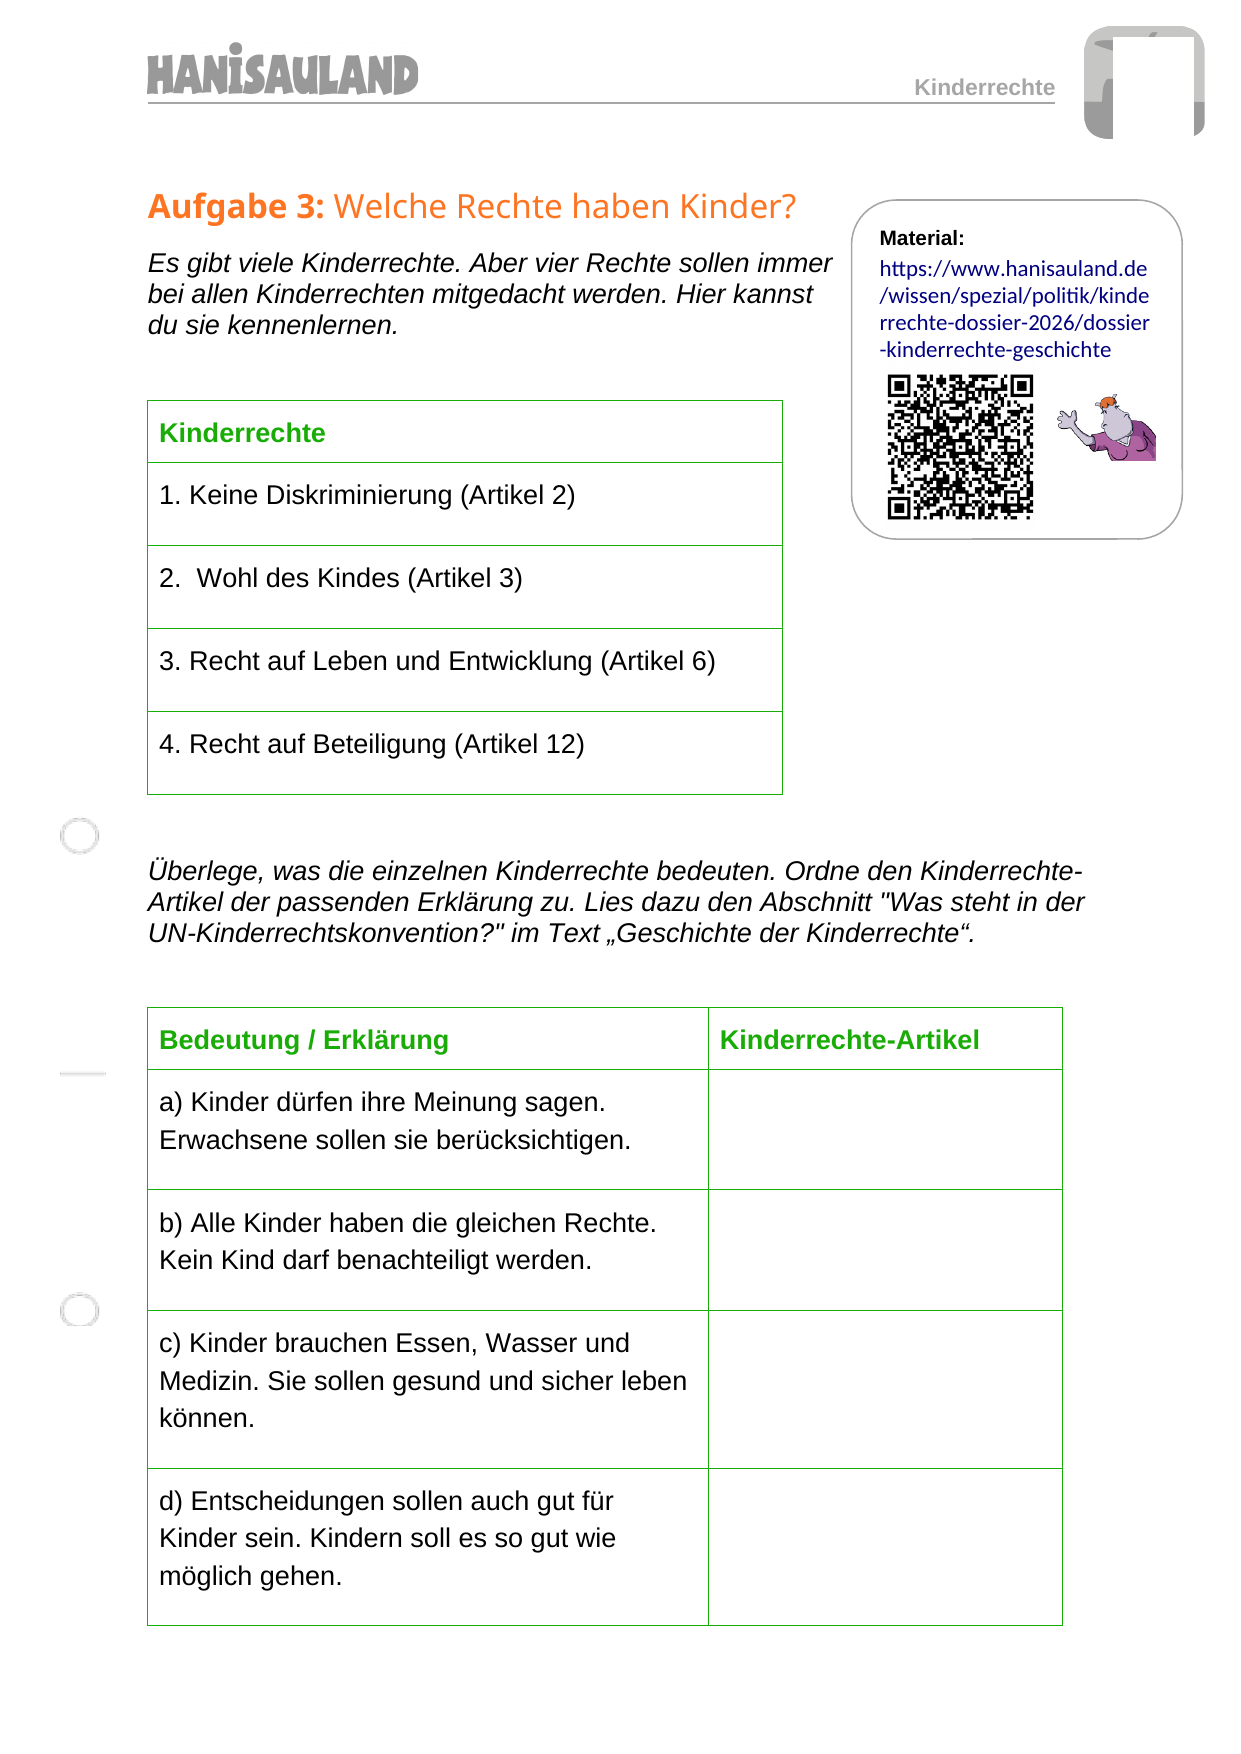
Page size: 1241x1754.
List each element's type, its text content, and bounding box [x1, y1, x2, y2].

table_cell [709, 1311, 1062, 1467]
text Es gibt viele Kinderrechte. Aber vier Rechte sollen immer bei allen Kinderrechten mitgedacht werden. Hier kannst du sie kennenlernen. [148, 247, 850, 341]
table_cell [709, 1070, 1062, 1189]
table_cell [709, 1469, 1062, 1625]
table_header Kinderrechte [148, 401, 782, 462]
table_cell [709, 1190, 1062, 1309]
text Es gibt viele Kinderrechte. Aber vier Rechte sollen immer bei allen Kinderrechten mitgedacht werden. Hier kannst du sie kennenlernen. [853, 247, 1093, 341]
table_header Bedeutung / Erklärung [148, 1008, 708, 1069]
table_cell b) Alle Kinder haben die gleichen Rechte. Kein Kind darf benachteiligt werden. [148, 1190, 708, 1309]
table_header Kinderrechte-Artikel [709, 1008, 1062, 1069]
table_cell c) Kinder brauchen Essen, Wasser und Medizin. Sie sollen gesund und sicher leben können. [148, 1311, 708, 1467]
table_cell 1. Keine Diskriminierung (Artikel 2) [148, 463, 782, 545]
table_cell a) Kinder dürfen ihre Meinung sagen. Erwachsene sollen sie berücksichtigen. [148, 1070, 708, 1189]
table_cell d) Entscheidungen sollen auch gut für Kinder sein. Kindern soll es so gut wie möglich gehen. [148, 1469, 708, 1625]
text Überlege, was die einzelnen Kinderrechte bedeuten. Ordne den Kinderrechte-Artikel der passenden Erklärung zu. Lies dazu den Abschnitt "Was steht in der UN-Kinderrechtskonvention?" im Text „Geschichte der Kinderrechte“. [148, 854, 1093, 948]
text Aufgabe 3: Welche Rechte haben Kinder? [148, 188, 1093, 226]
table_cell 4. Recht auf Beteiligung (Artikel 12) [148, 712, 782, 793]
table_cell 2. Wohl des Kindes (Artikel 3) [148, 546, 782, 628]
table_cell 3. Recht auf Leben und Entwicklung (Artikel 6) [148, 629, 782, 711]
text A [1113, 37, 1194, 144]
